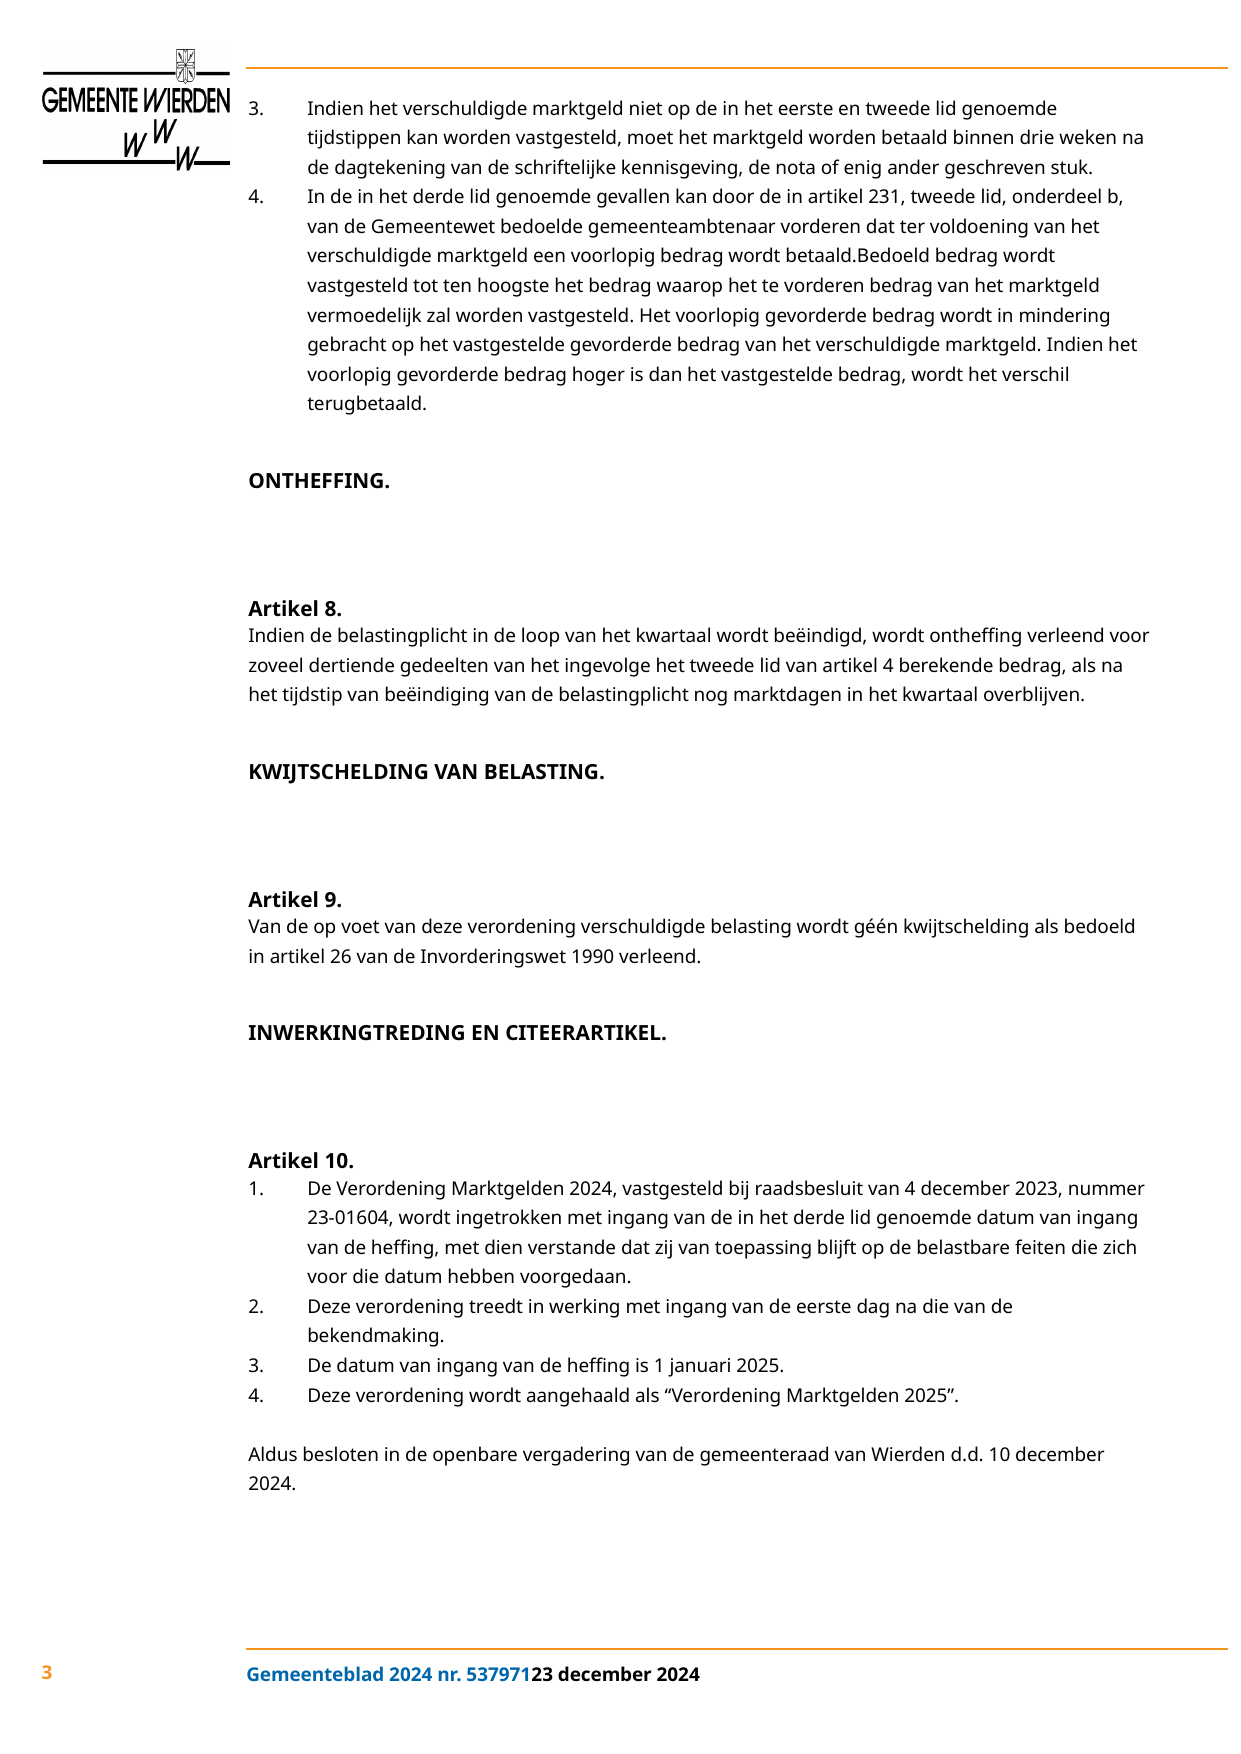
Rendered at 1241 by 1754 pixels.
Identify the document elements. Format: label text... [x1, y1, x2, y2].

list Deze verordening wordt aangehaald als “Verordening Marktgelden 2025”. [248, 1382, 1152, 1407]
text INWERKINGTREDING EN CITEERARTIKEL. [248, 1018, 1152, 1047]
list Deze verordening treedt in werking met ingang van de eerste dag na die van de bekendmaking. [248, 1293, 1152, 1348]
text ONTHEFFING. [248, 466, 1152, 494]
text KWIJTSCHELDING VAN BELASTING. [248, 757, 1152, 785]
text Artikel 9. [248, 885, 1152, 913]
text Indien de belastingplicht in de loop van het kwartaal wordt beëindigd, wordt ontheffing verleend voor zoveel dertiende gedeelten van het ingevolge het tweede lid van artikel 4 berekende bedrag, als na het tijdstip van beëindiging van de belastingplicht nog marktdagen in het kwartaal overblijven. [248, 622, 1152, 707]
text Aldus besloten in de openbare vergadering van de gemeenteraad van Wierden d.d. 10 december 2024. [248, 1441, 1152, 1496]
text Artikel 8. [248, 594, 1152, 622]
list De Verordening Marktgelden 2024, vastgesteld bij raadsbesluit van 4 december 2023, nummer 23-01604, wordt ingetrokken met ingang van de in het derde lid genoemde datum van ingang van de heffing, met dien verstande dat zij van toepassing blijft op de belastbare feiten die zich voor die datum hebben voorgedaan. [248, 1175, 1152, 1289]
list In de in het derde lid genoemde gevallen kan door de in artikel 231, tweede lid, onderdeel b, van de Gemeentewet bedoelde gemeenteambtenaar vorderen dat ter voldoening van het verschuldigde marktgeld een voorlopig bedrag wordt betaald.Bedoeld bedrag wordt vastgesteld tot ten hoogste het bedrag waarop het te vorderen bedrag van het marktgeld vermoedelijk zal worden vastgesteld. Het voorlopig gevorderde bedrag wordt in mindering gebracht op het vastgestelde gevorderde bedrag van het verschuldigde marktgeld. Indien het voorlopig gevorderde bedrag hoger is dan het vastgestelde bedrag, wordt het verschil terugbetaald. [248, 183, 1152, 416]
text Artikel 10. [248, 1146, 1152, 1175]
list Indien het verschuldigde marktgeld niet op de in het eerste en tweede lid genoemde tijdstippen kan worden vastgesteld, moet het marktgeld worden betaald binnen drie weken na de dagtekening van de schriftelijke kennisgeving, de nota of enig ander geschreven stuk. [248, 95, 1152, 180]
list De datum van ingang van de heffing is 1 januari 2025. [248, 1352, 1152, 1378]
text Van de op voet van deze verordening verschuldigde belasting wordt géén kwijtschelding als bedoeld in artikel 26 van de Invorderingswet 1990 verleend. [248, 913, 1152, 969]
picture [41, 47, 231, 172]
